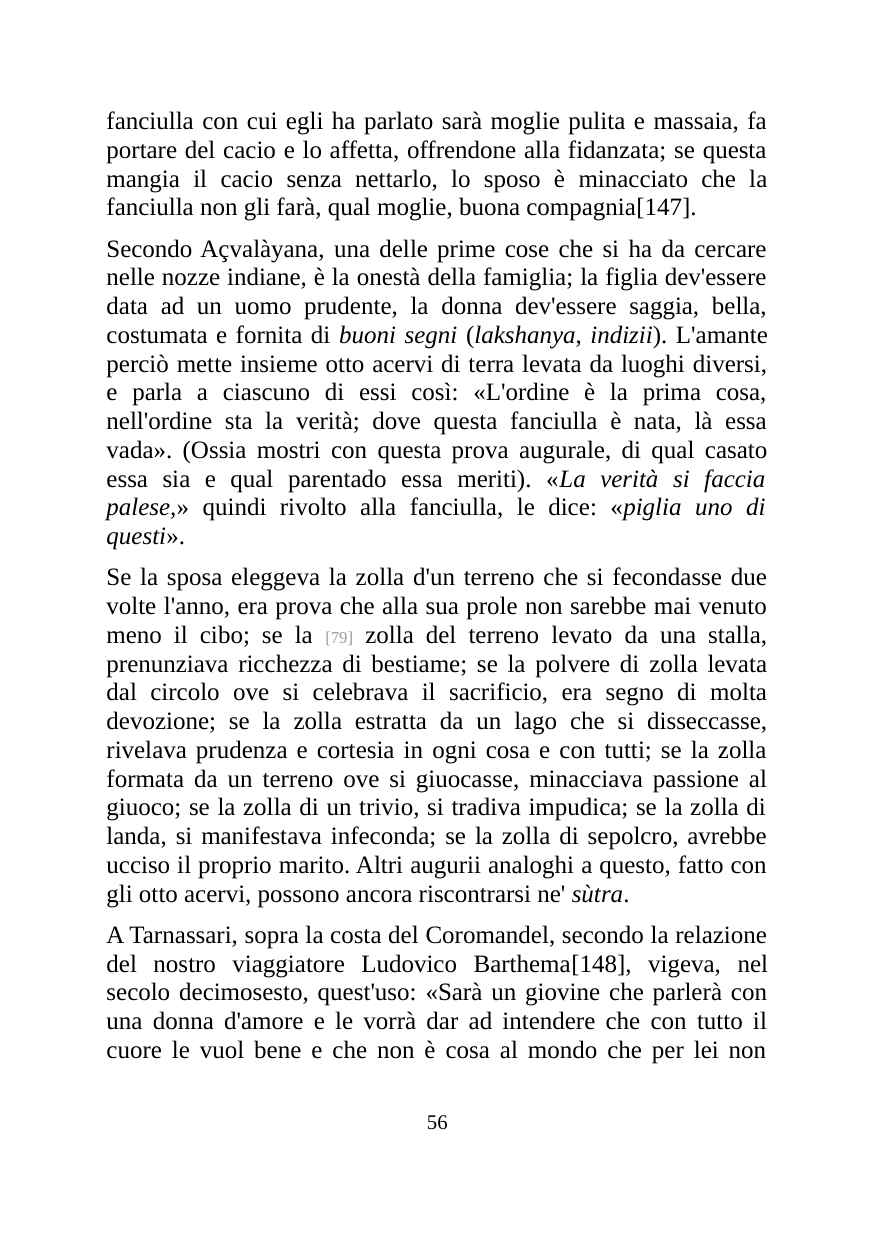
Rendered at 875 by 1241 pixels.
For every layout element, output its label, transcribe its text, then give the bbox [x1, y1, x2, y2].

text Se la sposa eleggeva la zolla d'un terreno che si fecondasse due volte l'anno, era prova che alla sua prole non sarebbe mai venuto meno il cibo; se la [79] zolla del terreno levato da una stalla, prenunziava ricchezza di bestiame; se la polvere di zolla levata dal circolo ove si celebrava il sacrificio, era segno di molta devozione; se la zolla estratta da un lago che si disseccasse, rivelava prudenza e cortesia in ogni cosa e con tutti; se la zolla formata da un terreno ove si giuocasse, minacciava passione al giuoco; se la zolla di un trivio, si tradiva impudica; se la zolla di landa, si manifestava infeconda; se la zolla di sepolcro, avrebbe ucciso il proprio marito. Altri augurii analoghi a questo, fatto con gli otto acervi, possono ancora riscontrarsi ne' sùtra. [106, 562, 768, 907]
text Secondo Açvalàyana, una delle prime cose che si ha da cercare nelle nozze indiane, è la onestà della famiglia; la figlia dev'essere data ad un uomo prudente, la donna dev'essere saggia, bella, costumata e fornita di buoni segni (lakshanya, indizii). L'amante perciò mette insieme otto acervi di terra levata da luoghi diversi, e parla a ciascuno di essi così: «L'ordine è la prima cosa, nell'ordine sta la verità; dove questa fanciulla è nata, là essa vada». (Ossia mostri con questa prova augurale, di qual casato essa sia e qual parentado essa meriti). «La verità si faccia palese,» quindi rivolto alla fanciulla, le dice: «piglia uno di questi». [106, 234, 768, 550]
text fanciulla con cui egli ha parlato sarà moglie pulita e massaia, fa portare del cacio e lo affetta, offrendone alla fidanzata; se questa mangia il cacio senza nettarlo, lo sposo è minacciato che la fanciulla non gli farà, qual moglie, buona compagnia[147]. [106, 106, 768, 221]
text A Tarnassari, sopra la costa del Coromandel, secondo la relazione del nostro viaggiatore Ludovico Barthema[148], vigeva, nel secolo decimosesto, quest'uso: «Sarà un giovine che parlerà con una donna d'amore e le vorrà dar ad intendere che con tutto il cuore le vuol bene e che non è cosa al mondo che per lei non [106, 920, 768, 1064]
